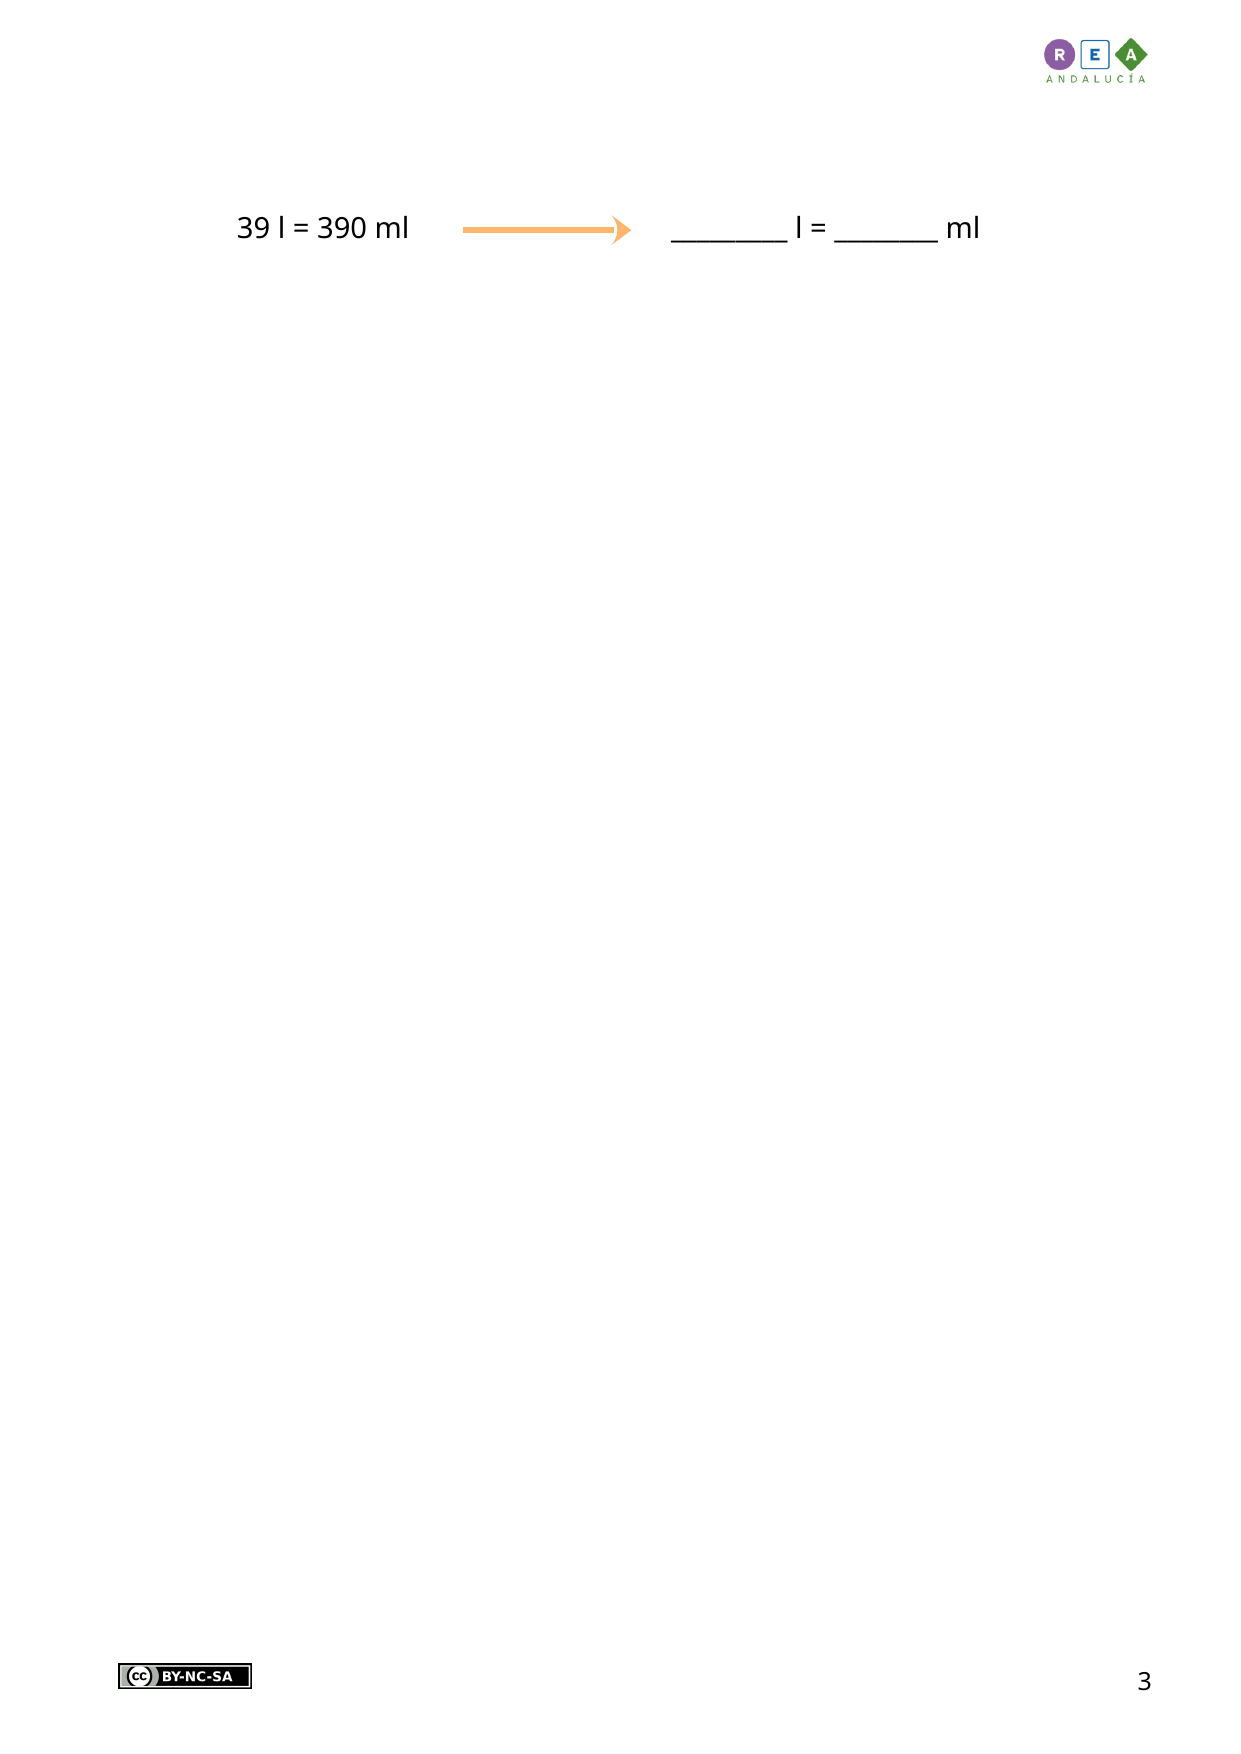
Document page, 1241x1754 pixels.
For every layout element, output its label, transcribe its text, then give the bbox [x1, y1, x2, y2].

picture [118, 1663, 536, 1698]
table_cell [548, 145, 671, 326]
table_cell 39 l = 390 ml [229, 145, 548, 326]
table_cell [229, 89, 548, 145]
table_cell [548, 89, 671, 145]
table_cell _________ l = ________ ml [671, 145, 1014, 326]
table_cell [671, 89, 1014, 145]
picture [1039, 33, 1152, 88]
